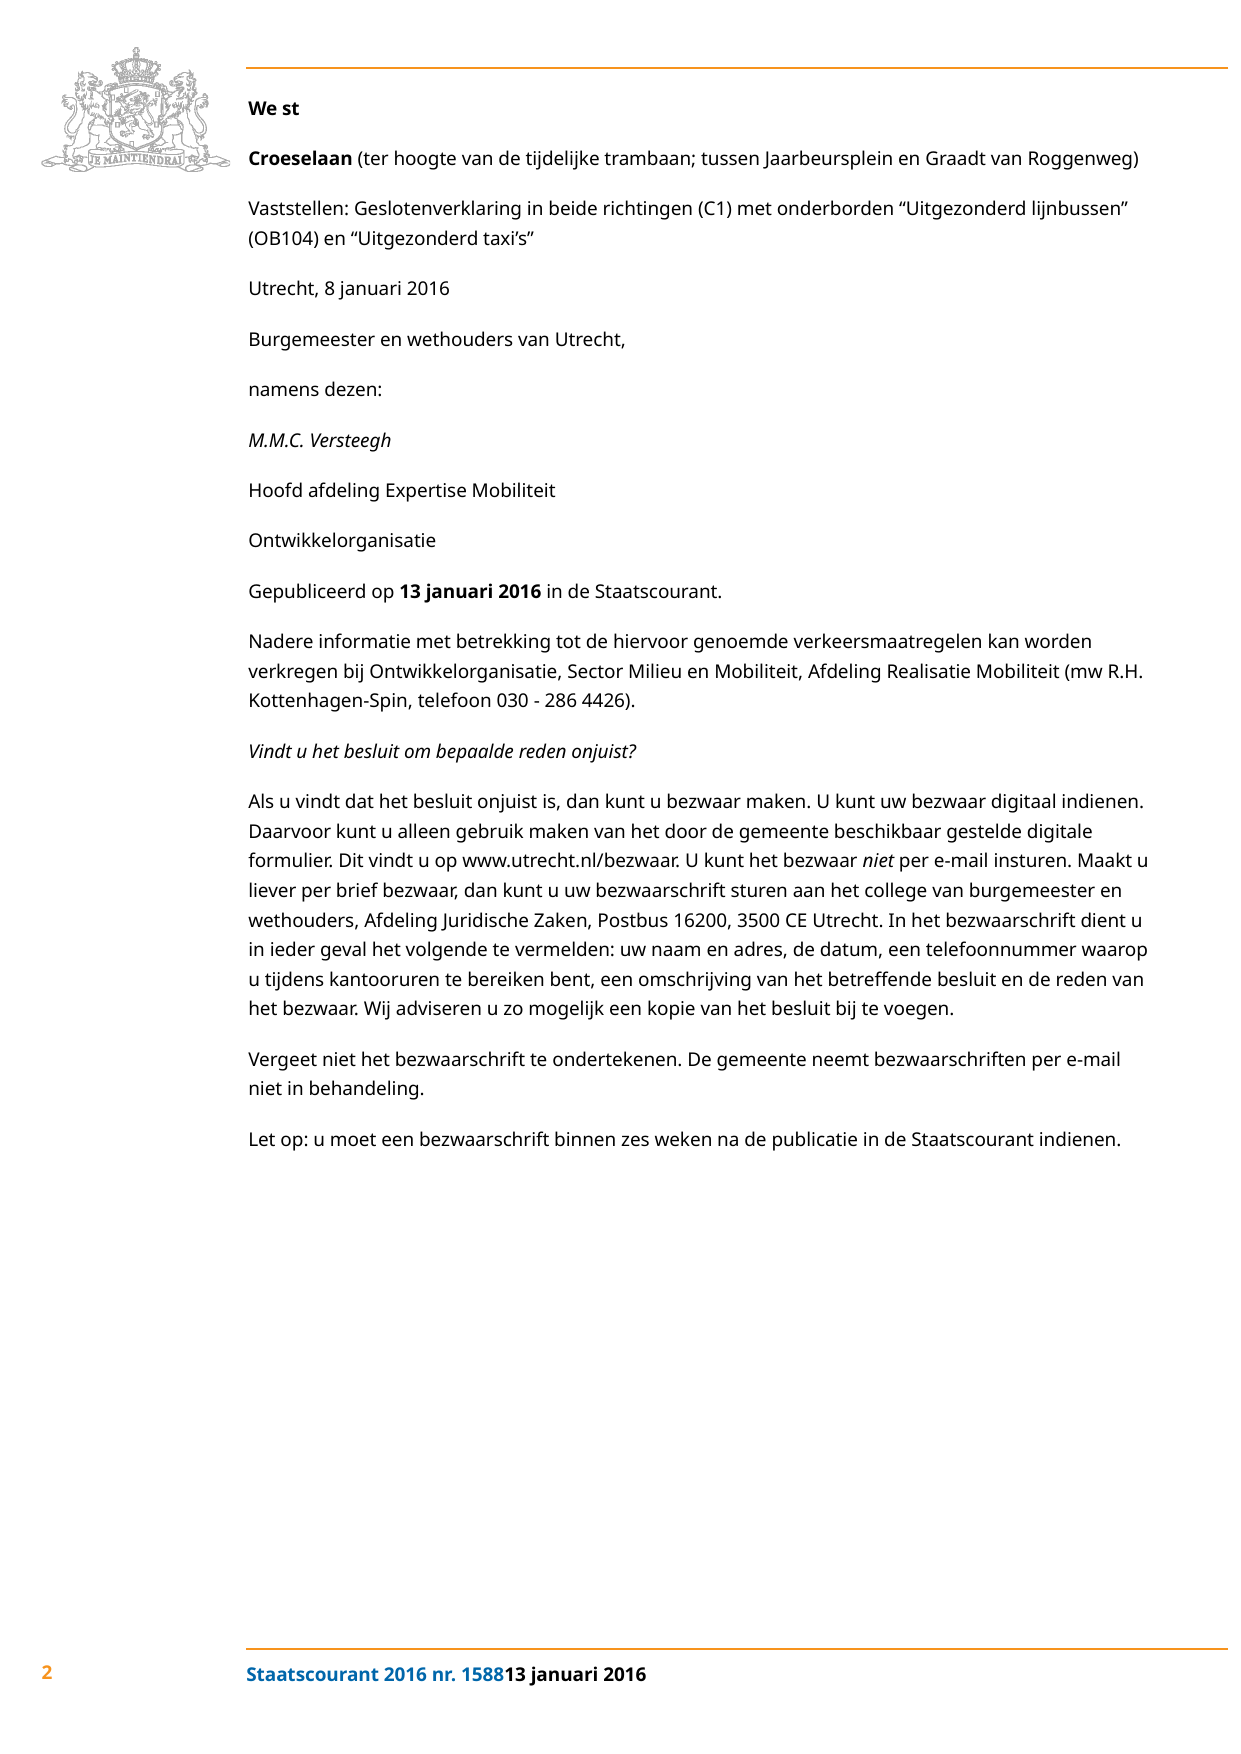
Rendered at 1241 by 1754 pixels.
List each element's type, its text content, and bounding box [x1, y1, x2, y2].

text Als u vindt dat het besluit onjuist is, dan kunt u bezwaar maken. U kunt uw bezwaar digitaal indienen. Daarvoor kunt u alleen gebruik maken van het door de gemeente beschikbaar gestelde digitale formulier. Dit vindt u op www.utrecht.nl/bezwaar. U kunt het bezwaar niet per e-mail insturen. Maakt u liever per brief bezwaar, dan kunt u uw bezwaarschrift sturen aan het college van burgemeester en wethouders, Afdeling Juridische Zaken, Postbus 16200, 3500 CE Utrecht. In het bezwaarschrift dient u in ieder geval het volgende te vermelden: uw naam en adres, de datum, een telefoonnummer waarop u tijdens kantooruren te bereiken bent, een omschrijving van het betreffende besluit en de reden van het bezwaar. Wij adviseren u zo mogelijk een kopie van het besluit bij te voegen. [248, 788, 1152, 1021]
picture [41, 47, 231, 172]
text Let op: u moet een bezwaarschrift binnen zes weken na de publicatie in de Staatscourant indienen. [248, 1126, 1152, 1152]
text Vergeet niet het bezwaarschrift te ondertekenen. De gemeente neemt bezwaarschriften per e-mail niet in behandeling. [248, 1046, 1152, 1101]
text We st [248, 95, 1152, 121]
text Nadere informatie met betrekking tot de hiervoor genoemde verkeersmaatregelen kan worden verkregen bij Ontwikkelorganisatie, Sector Milieu en Mobiliteit, Afdeling Realisatie Mobiliteit (mw R.H. Kottenhagen-Spin, telefoon 030 - 286 4426). [248, 628, 1152, 713]
text Hoofd afdeling Expertise Mobiliteit [248, 477, 1152, 503]
text Ontwikkelorganisatie [248, 528, 1152, 553]
text Vindt u het besluit om bepaalde reden onjuist? [248, 738, 1152, 764]
text Vaststellen: Geslotenverklaring in beide richtingen (C1) met onderborden “Uitgezonderd lijnbussen” (OB104) en “Uitgezonderd taxi’s” [248, 196, 1152, 251]
text namens dezen: [248, 376, 1152, 402]
text Croeselaan (ter hoogte van de tijdelijke trambaan; tussen Jaarbeursplein en Graadt van Roggenweg) [248, 145, 1152, 171]
text Utrecht, 8 januari 2016 [248, 276, 1152, 301]
text M.M.C. Versteegh [248, 427, 1152, 453]
text Burgemeester en wethouders van Utrecht, [248, 326, 1152, 352]
text Gepubliceerd op 13 januari 2016 in de Staatscourant. [248, 578, 1152, 604]
